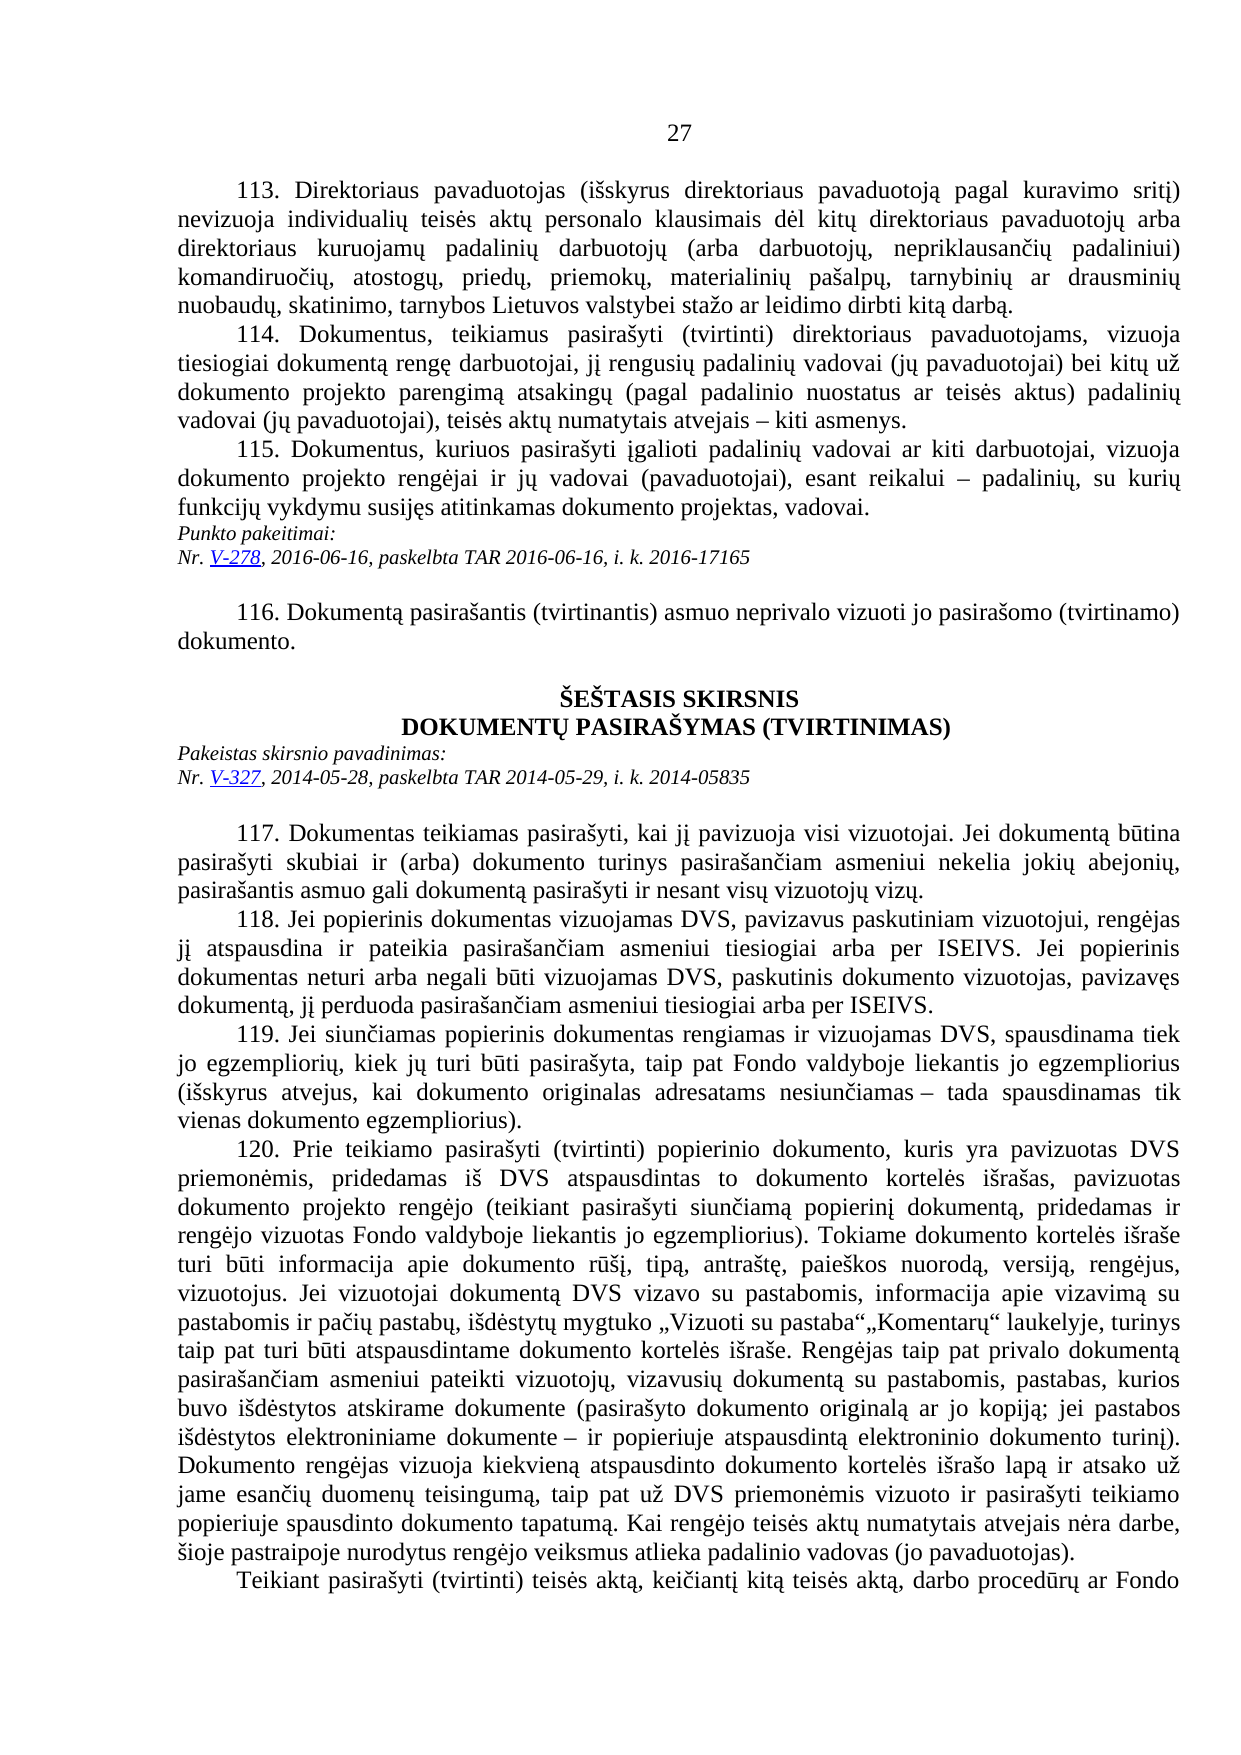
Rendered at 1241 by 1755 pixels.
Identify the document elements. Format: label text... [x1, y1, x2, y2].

text ŠEŠTASIS SKIRSNIS [177, 684, 1181, 712]
text 116. Dokumentą pasirašantis (tvirtinantis) asmuo neprivalo vizuoti jo pasirašomo (tvirtinamo) dokumento. [177, 597, 1181, 655]
text Pakeistas skirsnio pavadinimas: [177, 741, 1181, 765]
text Nr. V-327, 2014-05-28, paskelbta TAR 2014-05-29, i. k. 2014-05835 [177, 765, 1181, 789]
text Teikiant pasirašyti (tvirtinti) teisės aktą, keičiantį kitą teisės aktą, darbo procedūrų ar Fondo [177, 1566, 1181, 1594]
text Punkto pakeitimai: [177, 521, 1181, 545]
text 119. Jei siunčiamas popierinis dokumentas rengiamas ir vizuojamas DVS, spausdinama tiek jo egzempliorių, kiek jų turi būti pasirašyta, taip pat Fondo valdyboje liekantis jo egzempliorius (išskyrus atvejus, kai dokumento originalas adresatams nesiunčiamas – tada spausdinamas tik vienas dokumento egzempliorius). [177, 1019, 1181, 1134]
text 117. Dokumentas teikiamas pasirašyti, kai jį pavizuoja visi vizuotojai. Jei dokumentą būtina pasirašyti skubiai ir (arba) dokumento turinys pasirašančiam asmeniui nekelia jokių abejonių, pasirašantis asmuo gali dokumentą pasirašyti ir nesant visų vizuotojų vizų. [177, 818, 1181, 904]
text Nr. V-278, 2016-06-16, paskelbta TAR 2016-06-16, i. k. 2016-17165 [177, 545, 1181, 569]
text 120. Prie teikiamo pasirašyti (tvirtinti) popierinio dokumento, kuris yra pavizuotas DVS priemonėmis, pridedamas iš DVS atspausdintas to dokumento kortelės išrašas, pavizuotas dokumento projekto rengėjo (teikiant pasirašyti siunčiamą popierinį dokumentą, pridedamas ir rengėjo vizuotas Fondo valdyboje liekantis jo egzempliorius). Tokiame dokumento kortelės išraše turi būti informacija apie dokumento rūšį, tipą, antraštę, paieškos nuorodą, versiją, rengėjus, vizuotojus. Jei vizuotojai dokumentą DVS vizavo su pastabomis, informacija apie vizavimą su pastabomis ir pačių pastabų, išdėstytų mygtuko „Vizuoti su pastaba“„Komentarų“ laukelyje, turinys taip pat turi būti atspausdintame dokumento kortelės išraše. Rengėjas taip pat privalo dokumentą pasirašančiam asmeniui pateikti vizuotojų, vizavusių dokumentą su pastabomis, pastabas, kurios buvo išdėstytos atskirame dokumente (pasirašyto dokumento originalą ar jo kopiją; jei pastabos išdėstytos elektroniniame dokumente – ir popieriuje atspausdintą elektroninio dokumento turinį). Dokumento rengėjas vizuoja kiekvieną atspausdinto dokumento kortelės išrašo lapą ir atsako už jame esančių duomenų teisingumą, taip pat už DVS priemonėmis vizuoto ir pasirašyti teikiamo popieriuje spausdinto dokumento tapatumą. Kai rengėjo teisės aktų numatytais atvejais nėra darbe, šioje pastraipoje nurodytus rengėjo veiksmus atlieka padalinio vadovas (jo pavaduotojas). [177, 1134, 1181, 1566]
text 115. Dokumentus, kuriuos pasirašyti įgalioti padalinių vadovai ar kiti darbuotojai, vizuoja dokumento projekto rengėjai ir jų vadovai (pavaduotojai), esant reikalui – padalinių, su kurių funkcijų vykdymu susijęs atitinkamas dokumento projektas, vadovai. [177, 434, 1181, 521]
text 118. Jei popierinis dokumentas vizuojamas DVS, pavizavus paskutiniam vizuotojui, rengėjas jį atspausdina ir pateikia pasirašančiam asmeniui tiesiogiai arba per ISEIVS. Jei popierinis dokumentas neturi arba negali būti vizuojamas DVS, paskutinis dokumento vizuotojas, pavizavęs dokumentą, jį perduoda pasirašančiam asmeniui tiesiogiai arba per ISEIVS. [177, 904, 1181, 1019]
text 114. Dokumentus, teikiamus pasirašyti (tvirtinti) direktoriaus pavaduotojams, vizuoja tiesiogiai dokumentą rengę darbuotojai, jį rengusių padalinių vadovai (jų pavaduotojai) bei kitų už dokumento projekto parengimą atsakingų (pagal padalinio nuostatus ar teisės aktus) padalinių vadovai (jų pavaduotojai), teisės aktų numatytais atvejais – kiti asmenys. [177, 319, 1181, 434]
text 113. Direktoriaus pavaduotojas (išskyrus direktoriaus pavaduotoją pagal kuravimo sritį) nevizuoja individualių teisės aktų personalo klausimais dėl kitų direktoriaus pavaduotojų arba direktoriaus kuruojamų padalinių darbuotojų (arba darbuotojų, nepriklausančių padaliniui) komandiruočių, atostogų, priedų, priemokų, materialinių pašalpų, tarnybinių ar drausminių nuobaudų, skatinimo, tarnybos Lietuvos valstybei stažo ar leidimo dirbti kitą darbą. [177, 176, 1181, 319]
text DOKUMENTŲ PASIRAŠYMAS (TVIRTINIMAS) [177, 712, 1181, 741]
